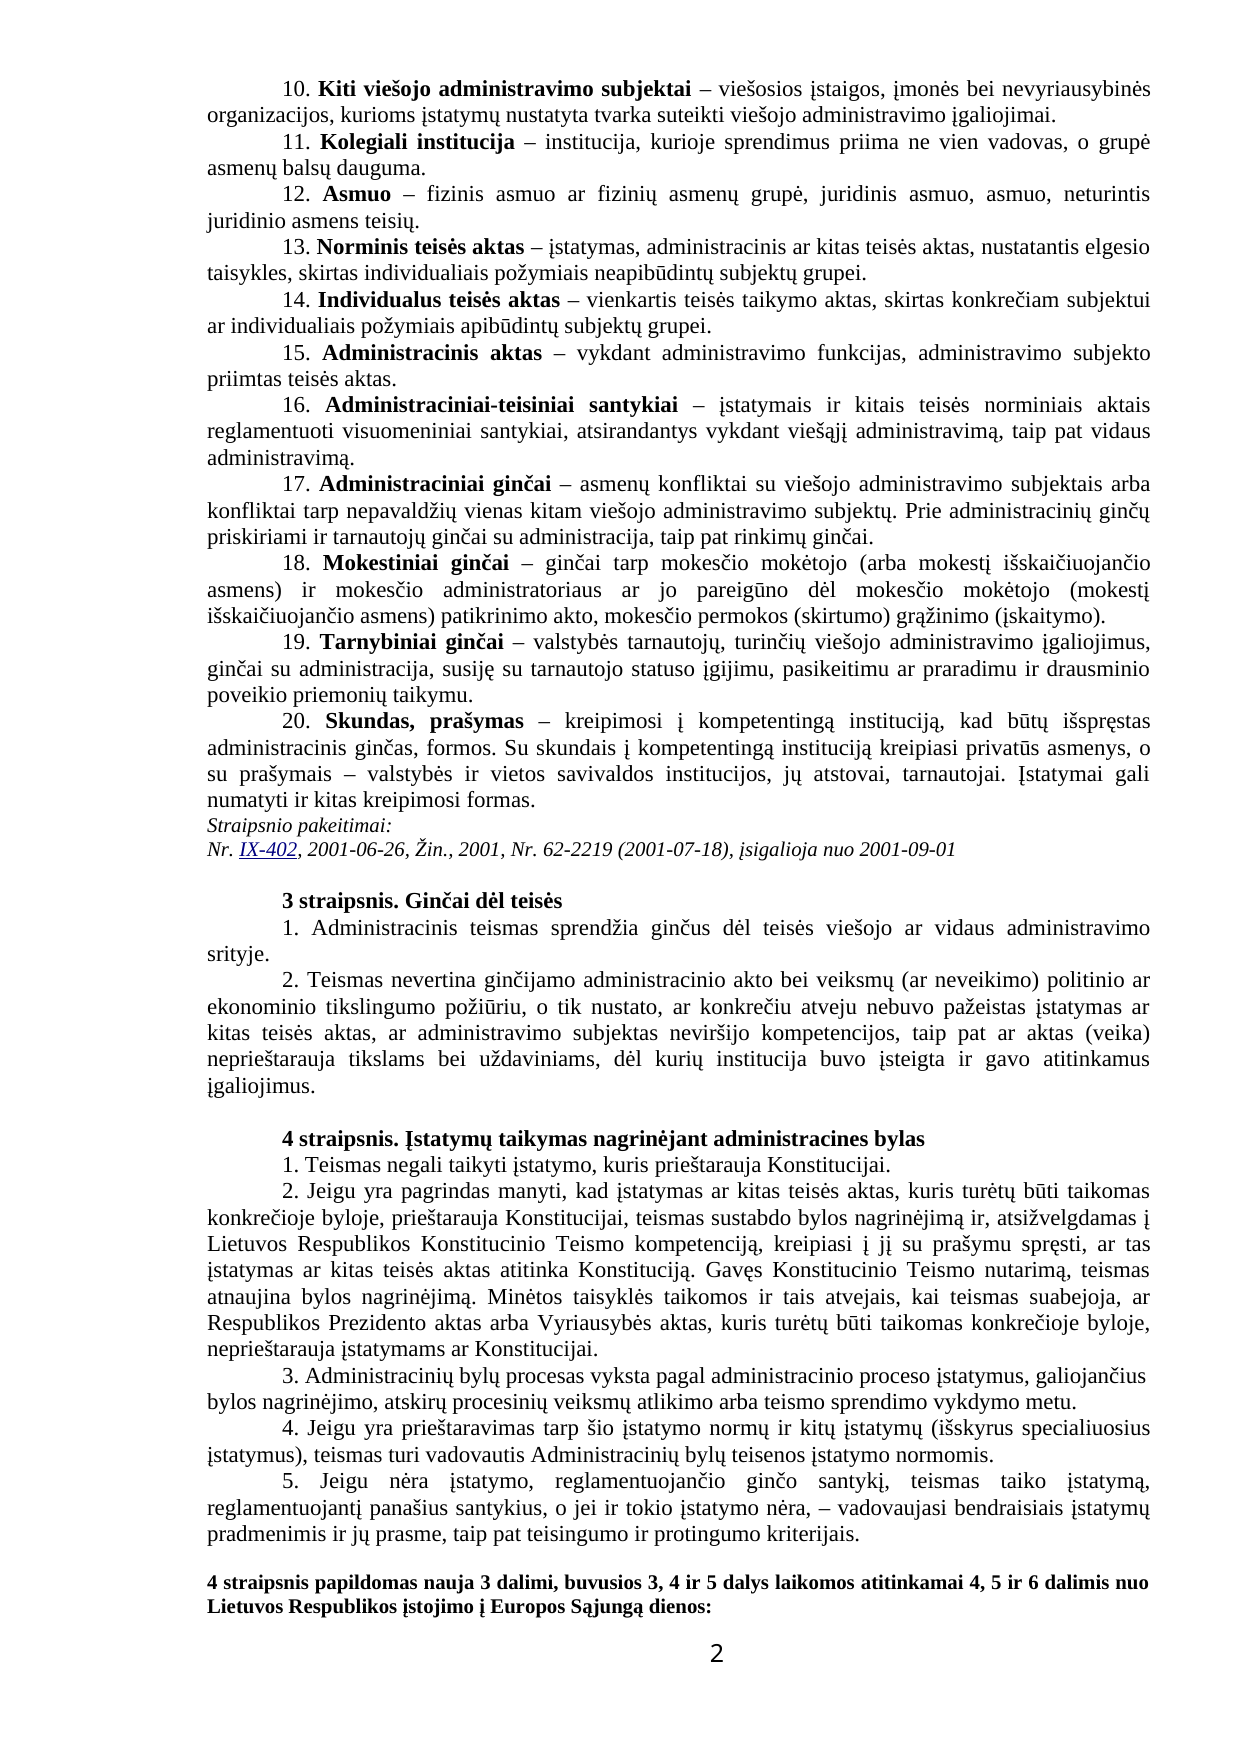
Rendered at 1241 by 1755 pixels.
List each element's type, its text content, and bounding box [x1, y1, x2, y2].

text 3 straipsnis. Ginčai dėl teisės [207, 887, 1152, 914]
text 20. Skundas, prašymas – kreipimosi į kompetentingą instituciją, kad būtų išspręstas administracinis ginčas, formos. Su skundais į kompetentingą instituciją kreipiasi privatūs asmenys, o su prašymais – valstybės ir vietos savivaldos institucijos, jų atstovai, tarnautojai. Įstatymai gali numatyti ir kitas kreipimosi formas. [207, 707, 1152, 813]
text 13. Norminis teisės aktas – įstatymas, administracinis ar kitas teisės aktas, nustatantis elgesio taisykles, skirtas individualiais požymiais neapibūdintų subjektų grupei. [207, 233, 1152, 286]
text Nr. IX-402, 2001-06-26, Žin., 2001, Nr. 62-2219 (2001-07-18), įsigalioja nuo 2001-09-01 [207, 837, 1152, 861]
text 1. Teismas negali taikyti įstatymo, kuris prieštarauja Konstitucijai. [207, 1151, 1152, 1177]
text 11. Kolegiali institucija – institucija, kurioje sprendimus priima ne vien vadovas, o grupė asmenų balsų dauguma. [207, 128, 1152, 180]
text 17. Administraciniai ginčai – asmenų konfliktai su viešojo administravimo subjektais arba konfliktai tarp nepavaldžių vienas kitam viešojo administravimo subjektų. Prie administracinių ginčų priskiriami ir tarnautojų ginčai su administracija, taip pat rinkimų ginčai. [207, 470, 1152, 549]
text Straipsnio pakeitimai: [207, 813, 1152, 837]
text 4. Jeigu yra prieštaravimas tarp šio įstatymo normų ir kitų įstatymų (išskyrus specialiuosius įstatymus), teismas turi vadovautis Administracinių bylų teisenos įstatymo normomis. [207, 1414, 1152, 1467]
text 10. Kiti viešojo administravimo subjektai – viešosios įstaigos, įmonės bei nevyriausybinės organizacijos, kurioms įstatymų nustatyta tvarka suteikti viešojo administravimo įgaliojimai. [207, 75, 1152, 128]
text 2. Jeigu yra pagrindas manyti, kad įstatymas ar kitas teisės aktas, kuris turėtų būti taikomas konkrečioje byloje, prieštarauja Konstitucijai, teismas sustabdo bylos nagrinėjimą ir, atsižvelgdamas į Lietuvos Respublikos Konstitucinio Teismo kompetenciją, kreipiasi į jį su prašymu spręsti, ar tas įstatymas ar kitas teisės aktas atitinka Konstituciją. Gavęs Konstitucinio Teismo nutarimą, teismas atnaujina bylos nagrinėjimą. Minėtos taisyklės taikomos ir tais atvejais, kai teismas suabejoja, ar Respublikos Prezidento aktas arba Vyriausybės aktas, kuris turėtų būti taikomas konkrečioje byloje, neprieštarauja įstatymams ar Konstitucijai. [207, 1177, 1152, 1362]
text 16. Administraciniai-teisiniai santykiai – įstatymais ir kitais teisės norminiais aktais reglamentuoti visuomeniniai santykiai, atsirandantys vykdant viešąjį administravimą, taip pat vidaus administravimą. [207, 391, 1152, 470]
text 2. Teismas nevertina ginčijamo administracinio akto bei veiksmų (ar neveikimo) politinio ar ekonominio tikslingumo požiūriu, o tik nustato, ar konkrečiu atveju nebuvo pažeistas įstatymas ar kitas teisės aktas, ar administravimo subjektas neviršijo kompetencijos, taip pat ar aktas (veika) neprieštarauja tikslams bei uždaviniams, dėl kurių institucija buvo įsteigta ir gavo atitinkamus įgaliojimus. [207, 966, 1152, 1098]
text 1. Administracinis teismas sprendžia ginčus dėl teisės viešojo ar vidaus administravimo srityje. [207, 914, 1152, 966]
text 12. Asmuo – fizinis asmuo ar fizinių asmenų grupė, juridinis asmuo, asmuo, neturintis juridinio asmens teisių. [207, 180, 1152, 233]
text 3. Administracinių bylų procesas vyksta pagal administracinio proceso įstatymus, galiojančius bylos nagrinėjimo, atskirų procesinių veiksmų atlikimo arba teismo sprendimo vykdymo metu. [207, 1362, 1152, 1414]
text 15. Administracinis aktas – vykdant administravimo funkcijas, administravimo subjekto priimtas teisės aktas. [207, 338, 1152, 391]
text 14. Individualus teisės aktas – vienkartis teisės taikymo aktas, skirtas konkrečiam subjektui ar individualiais požymiais apibūdintų subjektų grupei. [207, 286, 1152, 338]
text 18. Mokestiniai ginčai – ginčai tarp mokesčio mokėtojo (arba mokestį išskaičiuojančio asmens) ir mokesčio administratoriaus ar jo pareigūno dėl mokesčio mokėtojo (mokestį išskaičiuojančio asmens) patikrinimo akto, mokesčio permokos (skirtumo) grąžinimo (įskaitymo). [207, 549, 1152, 628]
text 19. Tarnybiniai ginčai – valstybės tarnautojų, turinčių viešojo administravimo įgaliojimus, ginčai su administracija, susiję su tarnautojo statuso įgijimu, pasikeitimu ar praradimu ir drausminio poveikio priemonių taikymu. [207, 628, 1152, 707]
text 5. Jeigu nėra įstatymo, reglamentuojančio ginčo santykį, teismas taiko įstatymą, reglamentuojantį panašius santykius, o jei ir tokio įstatymo nėra, – vadovaujasi bendraisiais įstatymų pradmenimis ir jų prasme, taip pat teisingumo ir protingumo kriterijais. [207, 1467, 1152, 1546]
text 4 straipsnis. Įstatymų taikymas nagrinėjant administracines bylas [207, 1124, 1152, 1151]
text 4 straipsnis papildomas nauja 3 dalimi, buvusios 3, 4 ir 5 dalys laikomos atitinkamai 4, 5 ir 6 dalimis nuo Lietuvos Respublikos įstojimo į Europos Sąjungą dienos: [207, 1570, 1152, 1618]
